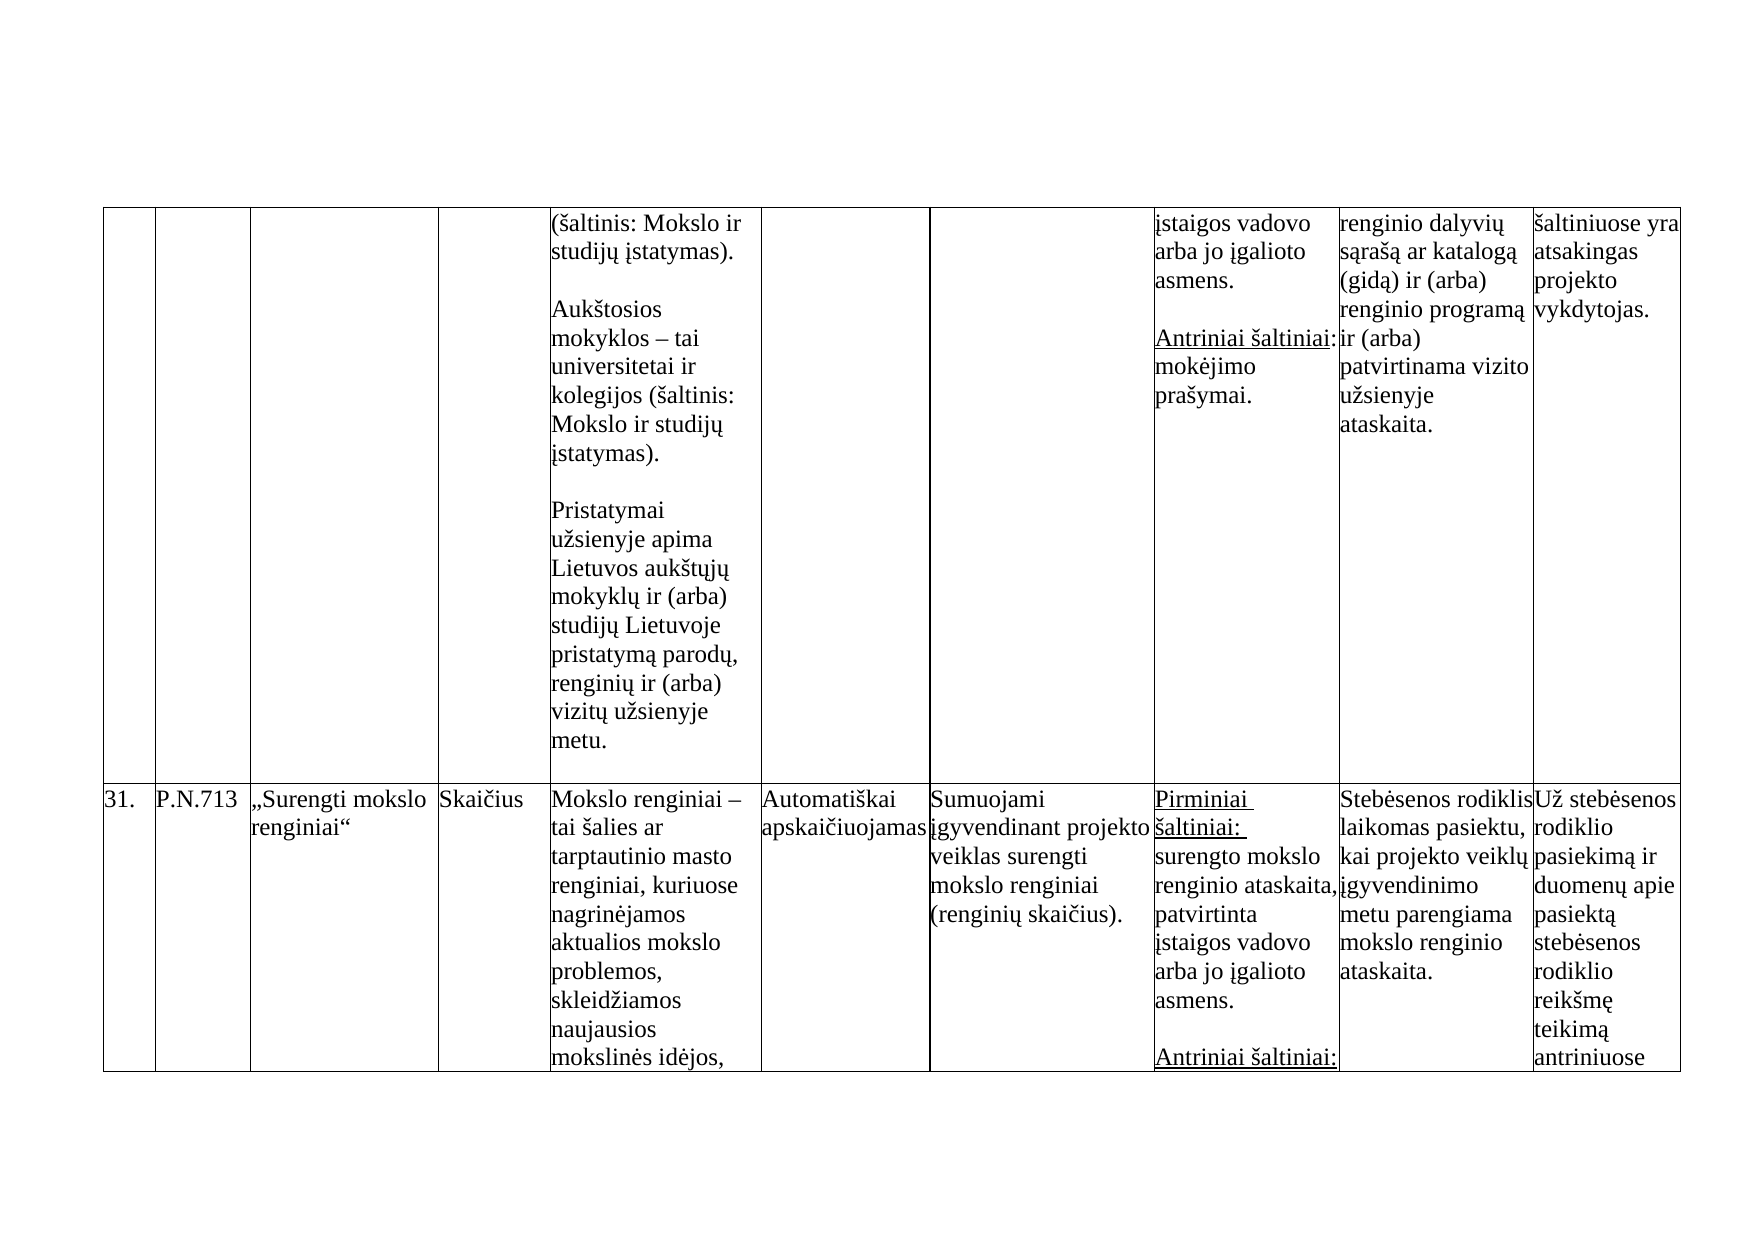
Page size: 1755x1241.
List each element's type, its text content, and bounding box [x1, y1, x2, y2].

table_cell [156, 208, 250, 783]
table_cell [251, 208, 438, 783]
table_cell Mokslo renginiai – tai šalies ar tarptautinio masto renginiai, kuriuose nagrinėjamos aktualios mokslo problemos, skleidžiamos naujausios mokslinės idėjos, [551, 784, 761, 1071]
table_cell [439, 208, 550, 783]
table_cell renginio dalyvių sąrašą ar katalogą (gidą) ir (arba) renginio programą ir (arba) patvirtinama vizito užsienyje ataskaita. [1340, 208, 1533, 783]
table_cell 31. [104, 784, 155, 1071]
table_cell Už stebėsenos rodiklio pasiekimą ir duomenų apie pasiektą stebėsenos rodiklio reikšmę teikimą antriniuose [1534, 784, 1680, 1071]
table_cell Stebėsenos rodiklis laikomas pasiektu, kai projekto veiklų įgyvendinimo metu parengiama mokslo renginio ataskaita. [1340, 784, 1533, 1071]
table_cell Automatiškai apskaičiuojamas [762, 784, 929, 1071]
table_cell šaltiniuose yra atsakingas projekto vykdytojas. [1534, 208, 1680, 783]
table_cell Skaičius [439, 784, 550, 1071]
table_cell [931, 208, 1154, 783]
table_cell P.N.713 [156, 784, 250, 1071]
table_cell (šaltinis: Mokslo ir studijų įstatymas). Aukštosios mokyklos – tai universitetai ir kolegijos (šaltinis: Mokslo ir studijų įstatymas). Pristatymai užsienyje apima Lietuvos aukštųjų mokyklų ir (arba) studijų Lietuvoje pristatymą parodų, renginių ir (arba) vizitų užsienyje metu. [551, 208, 761, 783]
table_cell Pirminiai šaltiniai: surengto mokslo renginio ataskaita, patvirtinta įstaigos vadovo arba jo įgalioto asmens. Antriniai šaltiniai: [1155, 784, 1339, 1071]
table_cell [104, 208, 155, 783]
table_cell Sumuojami įgyvendinant projekto veiklas surengti mokslo renginiai (renginių skaičius). [931, 784, 1154, 1071]
table_cell įstaigos vadovo arba jo įgalioto asmens. Antriniai šaltiniai: mokėjimo prašymai. [1155, 208, 1339, 783]
table_cell [762, 208, 929, 783]
table_cell „Surengti mokslo renginiai“ [251, 784, 438, 1071]
